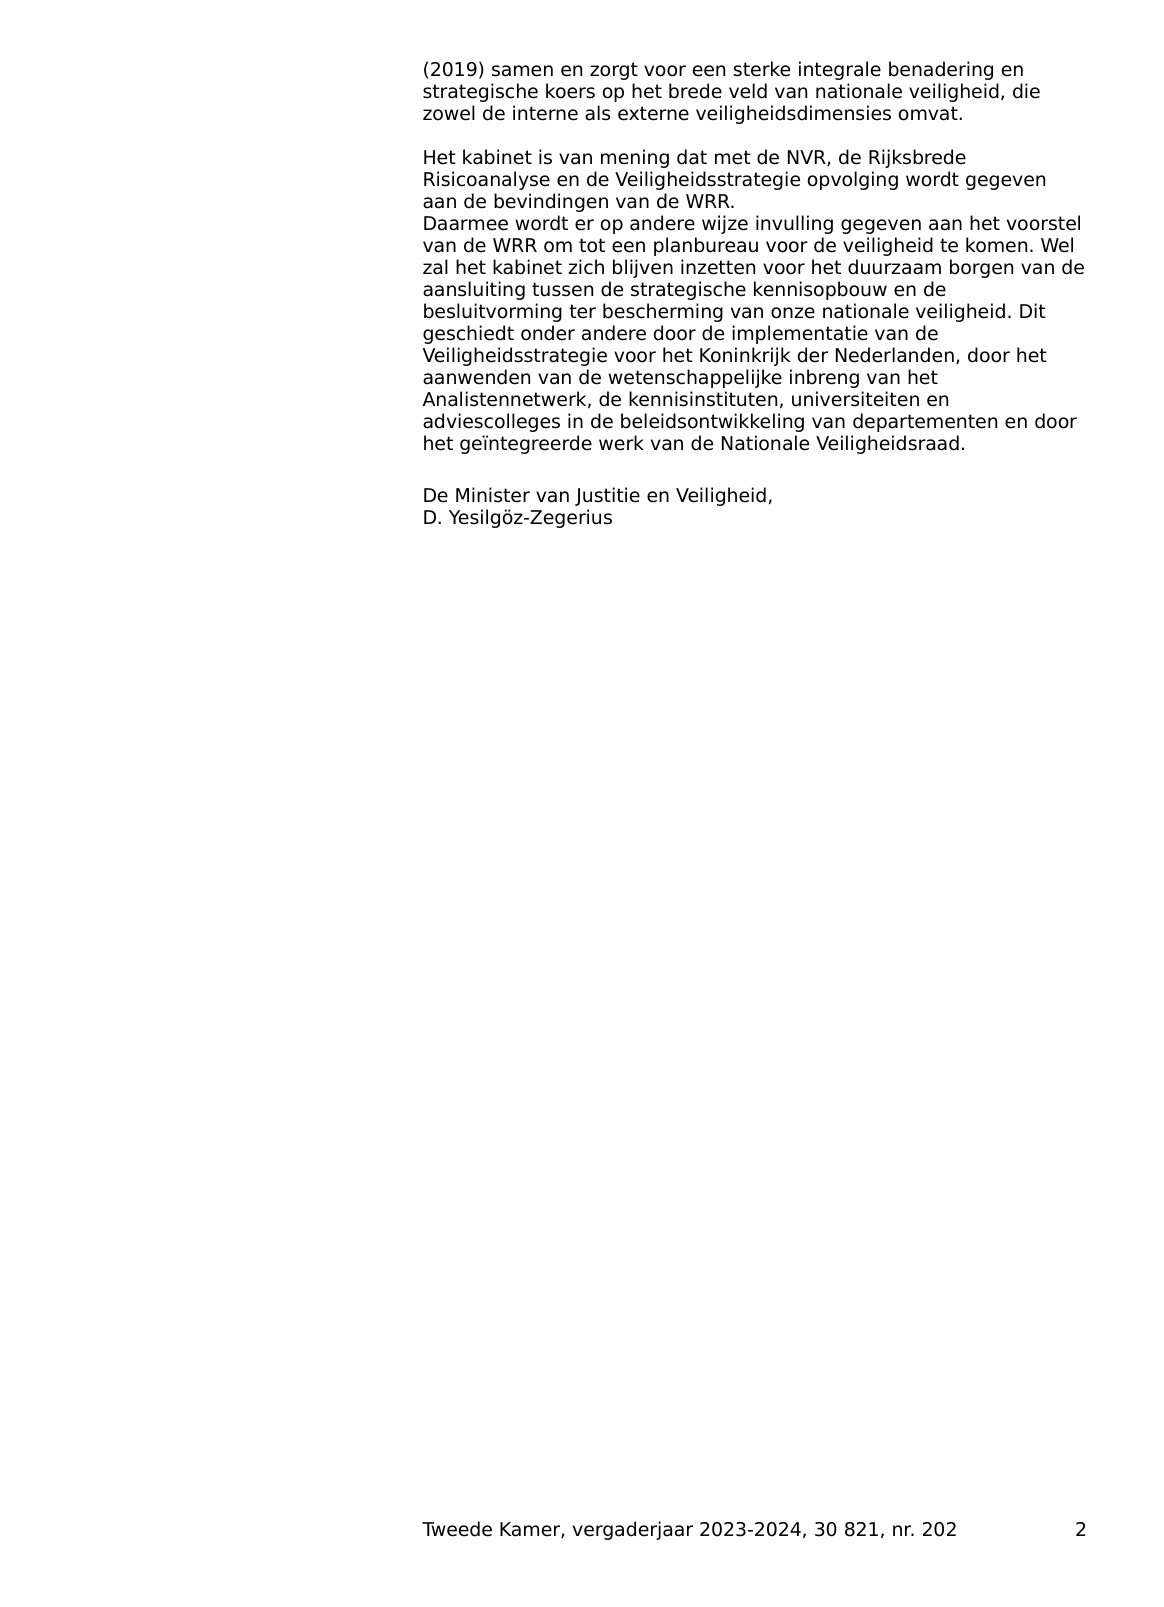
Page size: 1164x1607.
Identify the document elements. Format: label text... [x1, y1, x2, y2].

text Daarmee wordt er op andere wijze invulling gegeven aan het voorstel van de WRR om tot een planbureau voor de veiligheid te komen. Wel zal het kabinet zich blijven inzetten voor het duurzaam borgen van de aansluiting tussen de strategische kennisopbouw en de besluitvorming ter bescherming van onze nationale veiligheid. Dit geschiedt onder andere door de implementatie van de Veiligheidsstrategie voor het Koninkrijk der Nederlanden, door het aanwenden van de wetenschappelijke inbreng van het Analistennetwerk, de kennisinstituten, universiteiten en adviescolleges in de beleidsontwikkeling van departementen en door het geïntegreerde werk van de Nationale Veiligheidsraad. [422, 213, 1087, 455]
text Het kabinet is van mening dat met de NVR, de Rijksbrede Risicoanalyse en de Veiligheidsstrategie opvolging wordt gegeven aan de bevindingen van de WRR. [422, 147, 1087, 213]
text De Minister van Justitie en Veiligheid, D. Yesilgöz-Zegerius [422, 485, 1087, 529]
text (2019) samen en zorgt voor een sterke integrale benadering en strategische koers op het brede veld van nationale veiligheid, die zowel de interne als externe veiligheidsdimensies omvat. [422, 59, 1087, 125]
